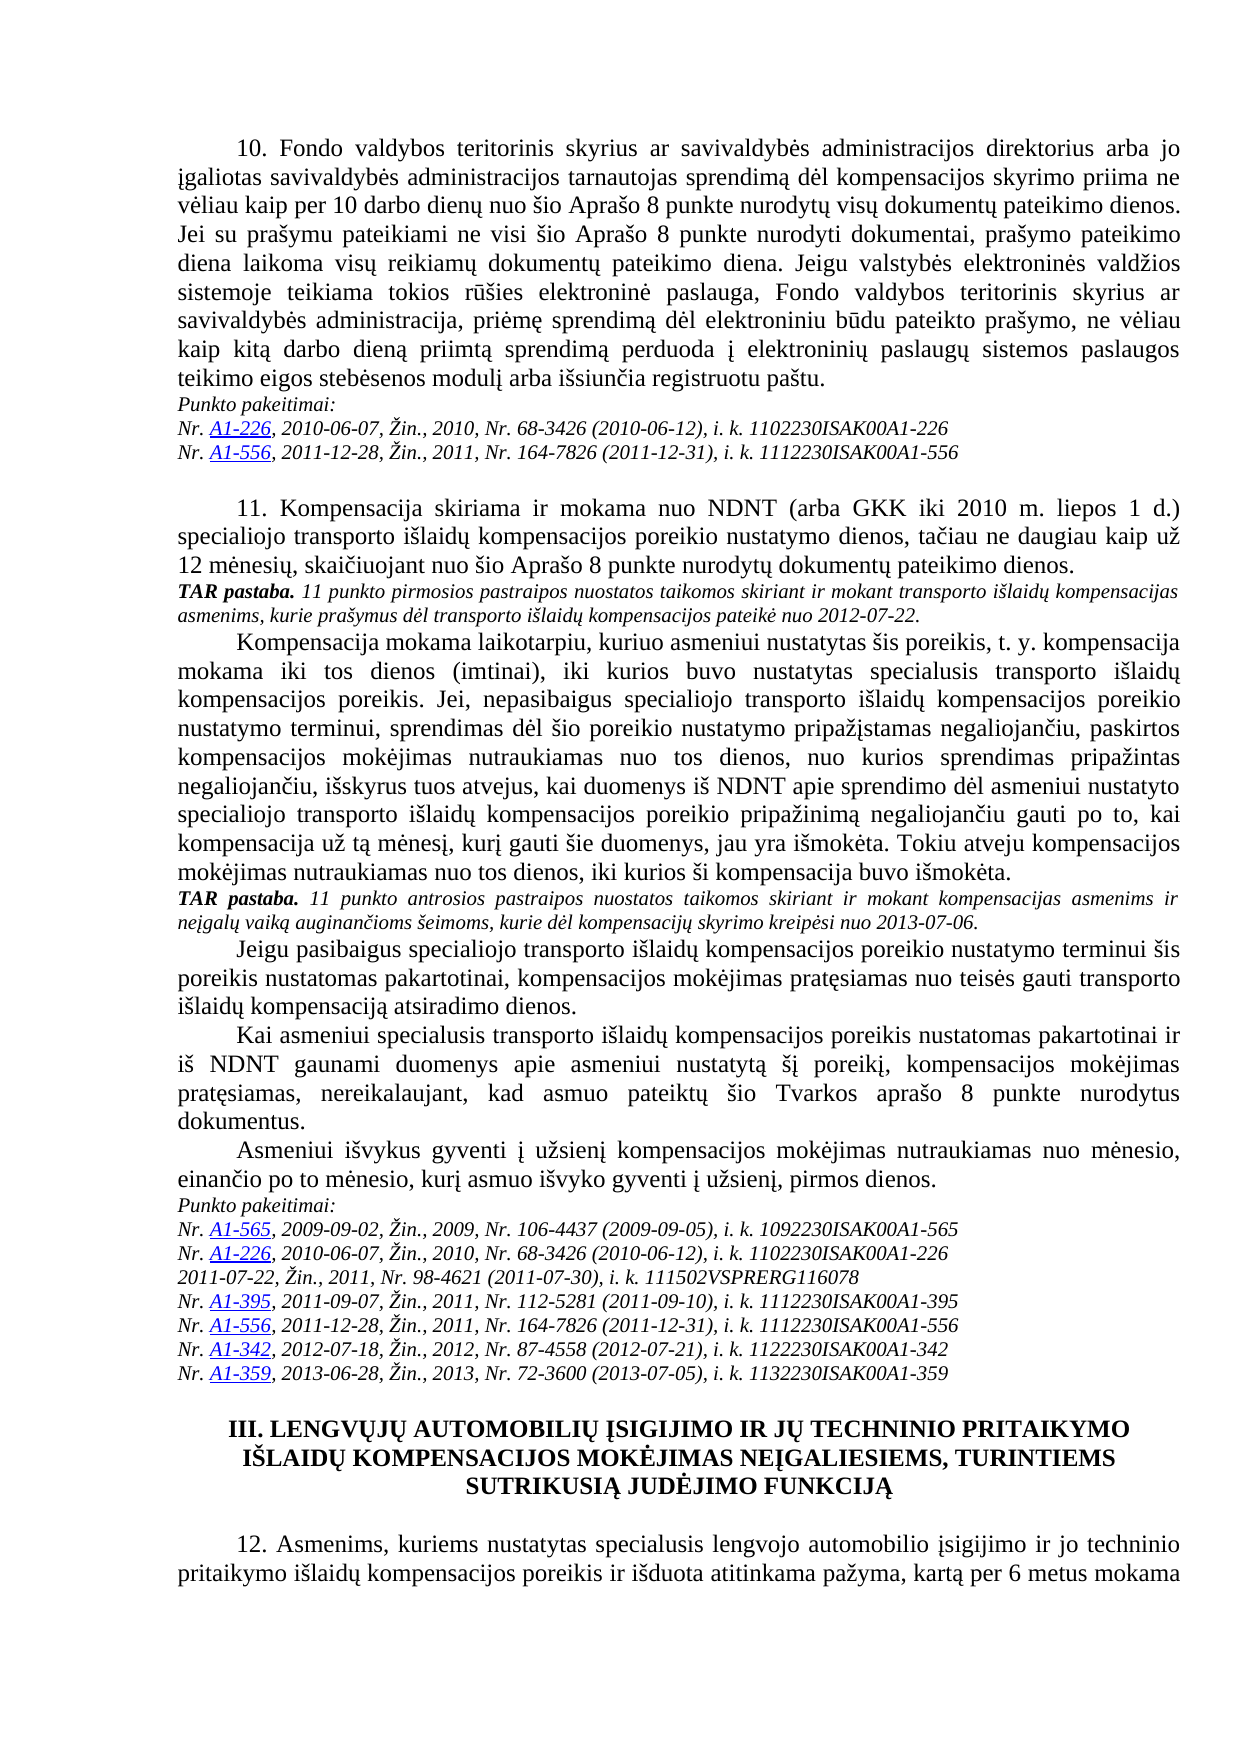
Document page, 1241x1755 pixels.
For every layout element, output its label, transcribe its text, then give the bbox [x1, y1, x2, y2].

text Punkto pakeitimai: [177, 1193, 1181, 1217]
text Nr. A1-556, 2011-12-28, Žin., 2011, Nr. 164-7826 (2011-12-31), i. k. 1112230ISAK00A1-556 [177, 1313, 1181, 1337]
text 12. Asmenims, kuriems nustatytas specialusis lengvojo automobilio įsigijimo ir jo techninio pritaikymo išlaidų kompensacijos poreikis ir išduota atitinkama pažyma, kartą per 6 metus mokama [177, 1529, 1181, 1586]
text Kai asmeniui specialusis transporto išlaidų kompensacijos poreikis nustatomas pakartotinai ir iš NDNT gaunami duomenys apie asmeniui nustatytą šį poreikį, kompensacijos mokėjimas pratęsiamas, nereikalaujant, kad asmuo pateiktų šio Tvarkos aprašo 8 punkte nurodytus dokumentus. [177, 1020, 1181, 1135]
text Nr. A1-556, 2011-12-28, Žin., 2011, Nr. 164-7826 (2011-12-31), i. k. 1112230ISAK00A1-556 [177, 440, 1181, 464]
text Nr. A1-565, 2009-09-02, Žin., 2009, Nr. 106-4437 (2009-09-05), i. k. 1092230ISAK00A1-565 [177, 1217, 1181, 1241]
text Kompensacija mokama laikotarpiu, kuriuo asmeniui nustatytas šis poreikis, t. y. kompensacija mokama iki tos dienos (imtinai), iki kurios buvo nustatytas specialusis transporto išlaidų kompensacijos poreikis. Jei, nepasibaigus specialiojo transporto išlaidų kompensacijos poreikio nustatymo terminui, sprendimas dėl šio poreikio nustatymo pripažįstamas negaliojančiu, paskirtos kompensacijos mokėjimas nutraukiamas nuo tos dienos, nuo kurios sprendimas pripažintas negaliojančiu, išskyrus tuos atvejus, kai duomenys iš NDNT apie sprendimo dėl asmeniui nustatyto specialiojo transporto išlaidų kompensacijos poreikio pripažinimą negaliojančiu gauti po to, kai kompensacija už tą mėnesį, kurį gauti šie duomenys, jau yra išmokėta. Tokiu atveju kompensacijos mokėjimas nutraukiamas nuo tos dienos, iki kurios ši kompensacija buvo išmokėta. [177, 627, 1181, 886]
text TAR pastaba. 11 punkto antrosios pastraipos nuostatos taikomos skiriant ir mokant kompensacijas asmenims ir neįgalų vaiką auginančioms šeimoms, kurie dėl kompensacijų skyrimo kreipėsi nuo 2013-07-06. [177, 886, 1181, 934]
text III. LENGVŲJŲ AUTOMOBILIŲ ĮSIGIJIMO IR JŲ TECHNINIO PRITAIKYMO IŠLAIDŲ KOMPENSACIJOS MOKĖJIMAS NEĮGALIESIEMS, TURINTIEMS SUTRIKUSIĄ JUDĖJIMO FUNKCIJĄ [177, 1414, 1181, 1500]
text Nr. A1-395, 2011-09-07, Žin., 2011, Nr. 112-5281 (2011-09-10), i. k. 1112230ISAK00A1-395 [177, 1289, 1181, 1313]
text Nr. A1-226, 2010-06-07, Žin., 2010, Nr. 68-3426 (2010-06-12), i. k. 1102230ISAK00A1-226 [177, 416, 1181, 440]
text 2011-07-22, Žin., 2011, Nr. 98-4621 (2011-07-30), i. k. 111502VSPRERG116078 [177, 1265, 1181, 1289]
text Asmeniui išvykus gyventi į užsienį kompensacijos mokėjimas nutraukiamas nuo mėnesio, einančio po to mėnesio, kurį asmuo išvyko gyventi į užsienį, pirmos dienos. [177, 1135, 1181, 1193]
text Nr. A1-359, 2013-06-28, Žin., 2013, Nr. 72-3600 (2013-07-05), i. k. 1132230ISAK00A1-359 [177, 1361, 1181, 1385]
text 10. Fondo valdybos teritorinis skyrius ar savivaldybės administracijos direktorius arba jo įgaliotas savivaldybės administracijos tarnautojas sprendimą dėl kompensacijos skyrimo priima ne vėliau kaip per 10 darbo dienų nuo šio Aprašo 8 punkte nurodytų visų dokumentų pateikimo dienos. Jei su prašymu pateikiami ne visi šio Aprašo 8 punkte nurodyti dokumentai, prašymo pateikimo diena laikoma visų reikiamų dokumentų pateikimo diena. Jeigu valstybės elektroninės valdžios sistemoje teikiama tokios rūšies elektroninė paslauga, Fondo valdybos teritorinis skyrius ar savivaldybės administracija, priėmę sprendimą dėl elektroniniu būdu pateikto prašymo, ne vėliau kaip kitą darbo dieną priimtą sprendimą perduoda į elektroninių paslaugų sistemos paslaugos teikimo eigos stebėsenos modulį arba išsiunčia registruotu paštu. [177, 133, 1181, 392]
text Punkto pakeitimai: [177, 392, 1181, 416]
text TAR pastaba. 11 punkto pirmosios pastraipos nuostatos taikomos skiriant ir mokant transporto išlaidų kompensacijas asmenims, kurie prašymus dėl transporto išlaidų kompensacijos pateikė nuo 2012-07-22. [177, 579, 1181, 627]
text Jeigu pasibaigus specialiojo transporto išlaidų kompensacijos poreikio nustatymo terminui šis poreikis nustatomas pakartotinai, kompensacijos mokėjimas pratęsiamas nuo teisės gauti transporto išlaidų kompensaciją atsiradimo dienos. [177, 934, 1181, 1020]
text Nr. A1-342, 2012-07-18, Žin., 2012, Nr. 87-4558 (2012-07-21), i. k. 1122230ISAK00A1-342 [177, 1337, 1181, 1361]
text 11. Kompensacija skiriama ir mokama nuo NDNT (arba GKK iki 2010 m. liepos 1 d.) specialiojo transporto išlaidų kompensacijos poreikio nustatymo dienos, tačiau ne daugiau kaip už 12 mėnesių, skaičiuojant nuo šio Aprašo 8 punkte nurodytų dokumentų pateikimo dienos. [177, 493, 1181, 579]
text Nr. A1-226, 2010-06-07, Žin., 2010, Nr. 68-3426 (2010-06-12), i. k. 1102230ISAK00A1-226 [177, 1241, 1181, 1265]
